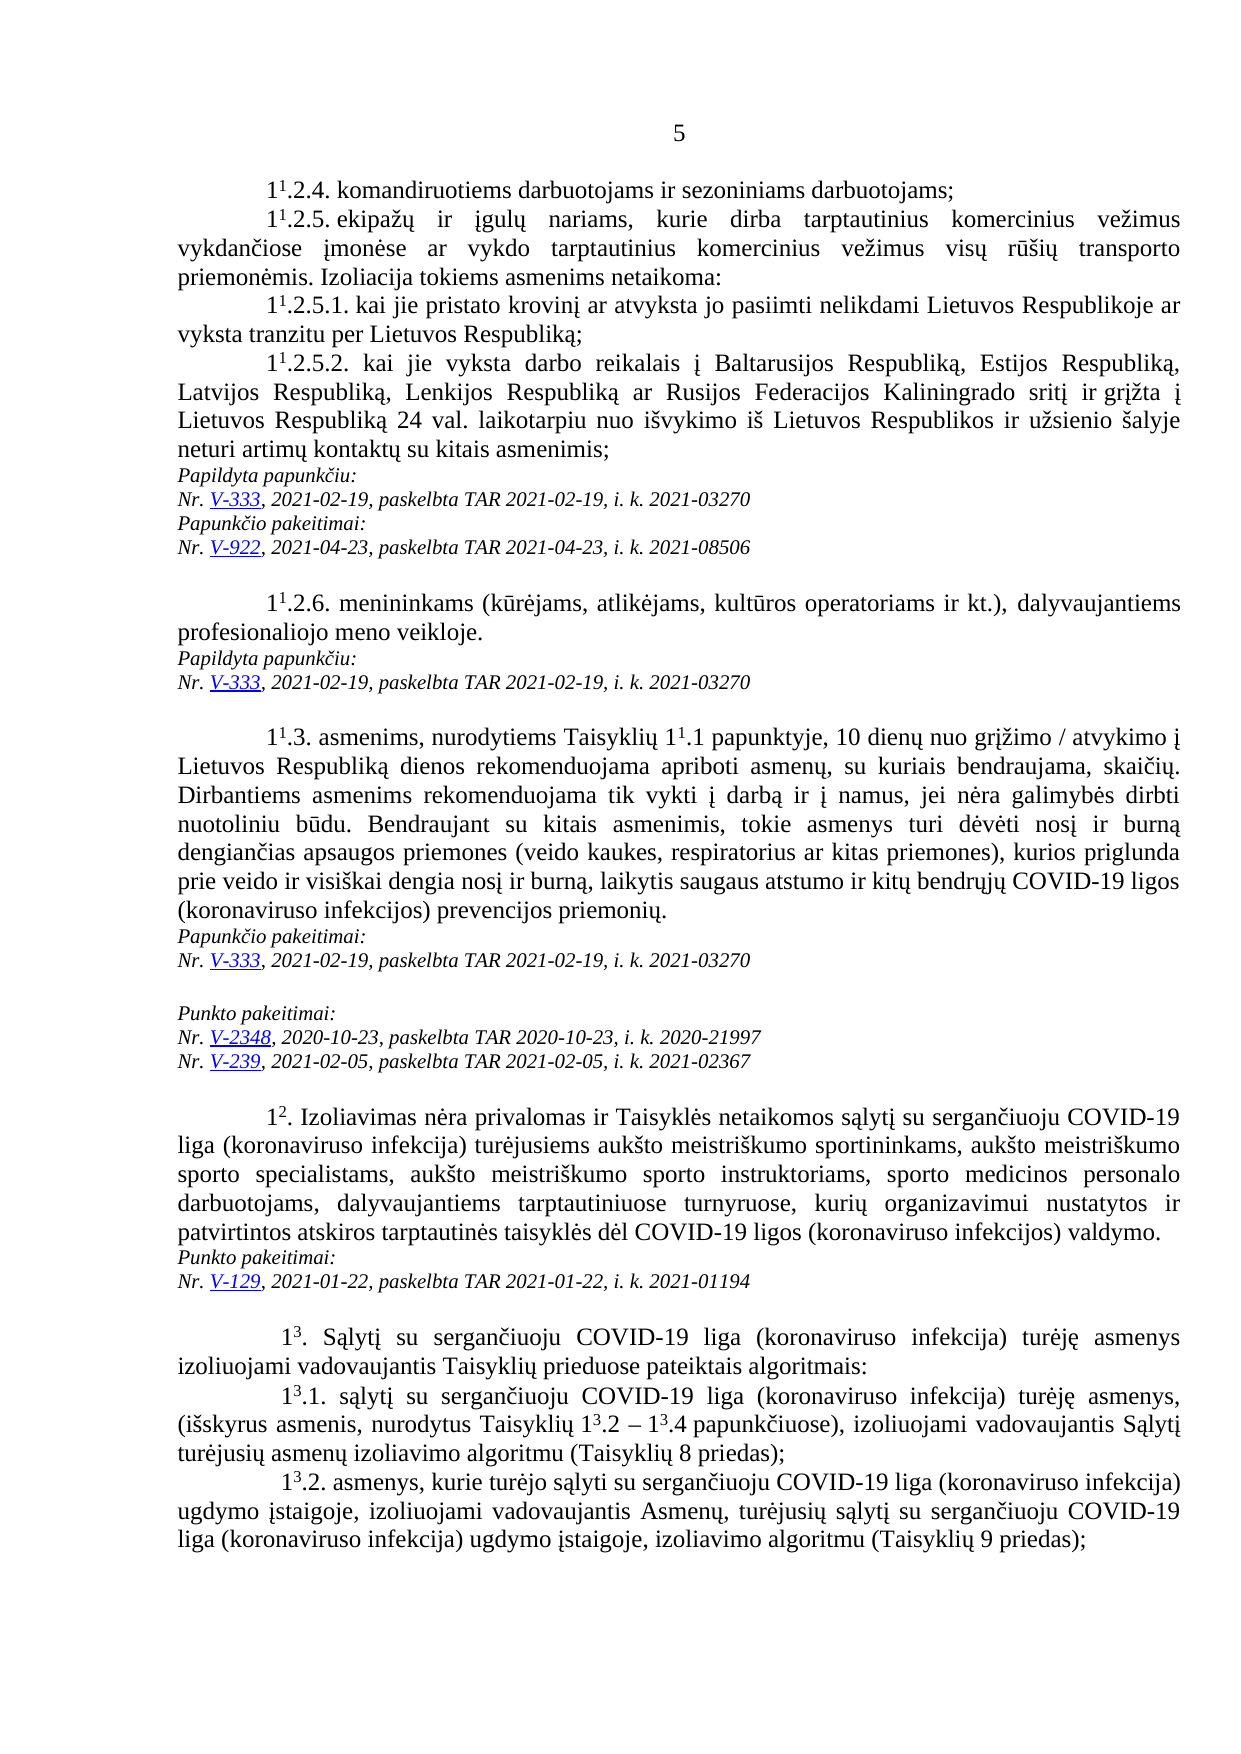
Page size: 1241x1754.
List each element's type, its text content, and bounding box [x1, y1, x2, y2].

text Papunkčio pakeitimai: [177, 511, 1181, 535]
text 11.2.5.1. kai jie pristato krovinį ar atvyksta jo pasiimti nelikdami Lietuvos Respublikoje ar vyksta tranzitu per Lietuvos Respubliką; [177, 291, 1181, 348]
text 11.2.6. menininkams (kūrėjams, atlikėjams, kultūros operatoriams ir kt.), dalyvaujantiems profesionaliojo meno veikloje. [177, 588, 1181, 646]
text 11.2.5.2. kai jie vyksta darbo reikalais į Baltarusijos Respubliką, Estijos Respubliką, Latvijos Respubliką, Lenkijos Respubliką ar Rusijos Federacijos Kaliningrado sritį ir grįžta į Lietuvos Respubliką 24 val. laikotarpiu nuo išvykimo iš Lietuvos Respublikos ir užsienio šalyje neturi artimų kontaktų su kitais asmenimis; [177, 348, 1181, 463]
text 13. Sąlytį su sergančiuoju COVID-19 liga (koronaviruso infekcija) turėję asmenys izoliuojami vadovaujantis Taisyklių prieduose pateiktais algoritmais: [177, 1322, 1181, 1380]
text Nr. V-2348, 2020-10-23, paskelbta TAR 2020-10-23, i. k. 2020-21997 [177, 1025, 1181, 1049]
text Papunkčio pakeitimai: [177, 924, 1181, 948]
text Nr. V-333, 2021-02-19, paskelbta TAR 2021-02-19, i. k. 2021-03270 [177, 487, 1181, 511]
text Punkto pakeitimai: [177, 1001, 1181, 1025]
text 13.2. asmenys, kurie turėjo sąlyti su sergančiuoju COVID-19 liga (koronaviruso infekcija) ugdymo įstaigoje, izoliuojami vadovaujantis Asmenų, turėjusių sąlytį su sergančiuoju COVID-19 liga (koronaviruso infekcija) ugdymo įstaigoje, izoliavimo algoritmu (Taisyklių 9 priedas); [177, 1467, 1181, 1553]
text 13.1. sąlytį su sergančiuoju COVID-19 liga (koronaviruso infekcija) turėję asmenys, (išskyrus asmenis, nurodytus Taisyklių 13.2 – 13.4 papunkčiuose), izoliuojami vadovaujantis Sąlytį turėjusių asmenų izoliavimo algoritmu (Taisyklių 8 priedas); [177, 1381, 1181, 1467]
text Punkto pakeitimai: [177, 1245, 1181, 1269]
text 11.2.4. komandiruotiems darbuotojams ir sezoniniams darbuotojams; [177, 176, 1181, 204]
text Nr. V-922, 2021-04-23, paskelbta TAR 2021-04-23, i. k. 2021-08506 [177, 535, 1181, 559]
text Nr. V-333, 2021-02-19, paskelbta TAR 2021-02-19, i. k. 2021-03270 [177, 948, 1181, 972]
text Nr. V-129, 2021-01-22, paskelbta TAR 2021-01-22, i. k. 2021-01194 [177, 1269, 1181, 1293]
text Papildyta papunkčiu: [177, 646, 1181, 670]
text Nr. V-239, 2021-02-05, paskelbta TAR 2021-02-05, i. k. 2021-02367 [177, 1049, 1181, 1073]
text Papildyta papunkčiu: [177, 463, 1181, 487]
text Nr. V-333, 2021-02-19, paskelbta TAR 2021-02-19, i. k. 2021-03270 [177, 670, 1181, 694]
text 11.2.5. ekipažų ir įgulų nariams, kurie dirba tarptautinius komercinius vežimus vykdančiose įmonėse ar vykdo tarptautinius komercinius vežimus visų rūšių transporto priemonėmis. Izoliacija tokiems asmenims netaikoma: [177, 204, 1181, 291]
text 11.3. asmenims, nurodytiems Taisyklių 11.1 papunktyje, 10 dienų nuo grįžimo / atvykimo į Lietuvos Respubliką dienos rekomenduojama apriboti asmenų, su kuriais bendraujama, skaičių. Dirbantiems asmenims rekomenduojama tik vykti į darbą ir į namus, jei nėra galimybės dirbti nuotoliniu būdu. Bendraujant su kitais asmenimis, tokie asmenys turi dėvėti nosį ir burną dengiančias apsaugos priemones (veido kaukes, respiratorius ar kitas priemones), kurios priglunda prie veido ir visiškai dengia nosį ir burną, laikytis saugaus atstumo ir kitų bendrųjų COVID-19 ligos (koronaviruso infekcijos) prevencijos priemonių. [177, 722, 1181, 924]
text 12. Izoliavimas nėra privalomas ir Taisyklės netaikomos sąlytį su sergančiuoju COVID-19 liga (koronaviruso infekcija) turėjusiems aukšto meistriškumo sportininkams, aukšto meistriškumo sporto specialistams, aukšto meistriškumo sporto instruktoriams, sporto medicinos personalo darbuotojams, dalyvaujantiems tarptautiniuose turnyruose, kurių organizavimui nustatytos ir patvirtintos atskiros tarptautinės taisyklės dėl COVID-19 ligos (koronaviruso infekcijos) valdymo. [177, 1102, 1181, 1245]
